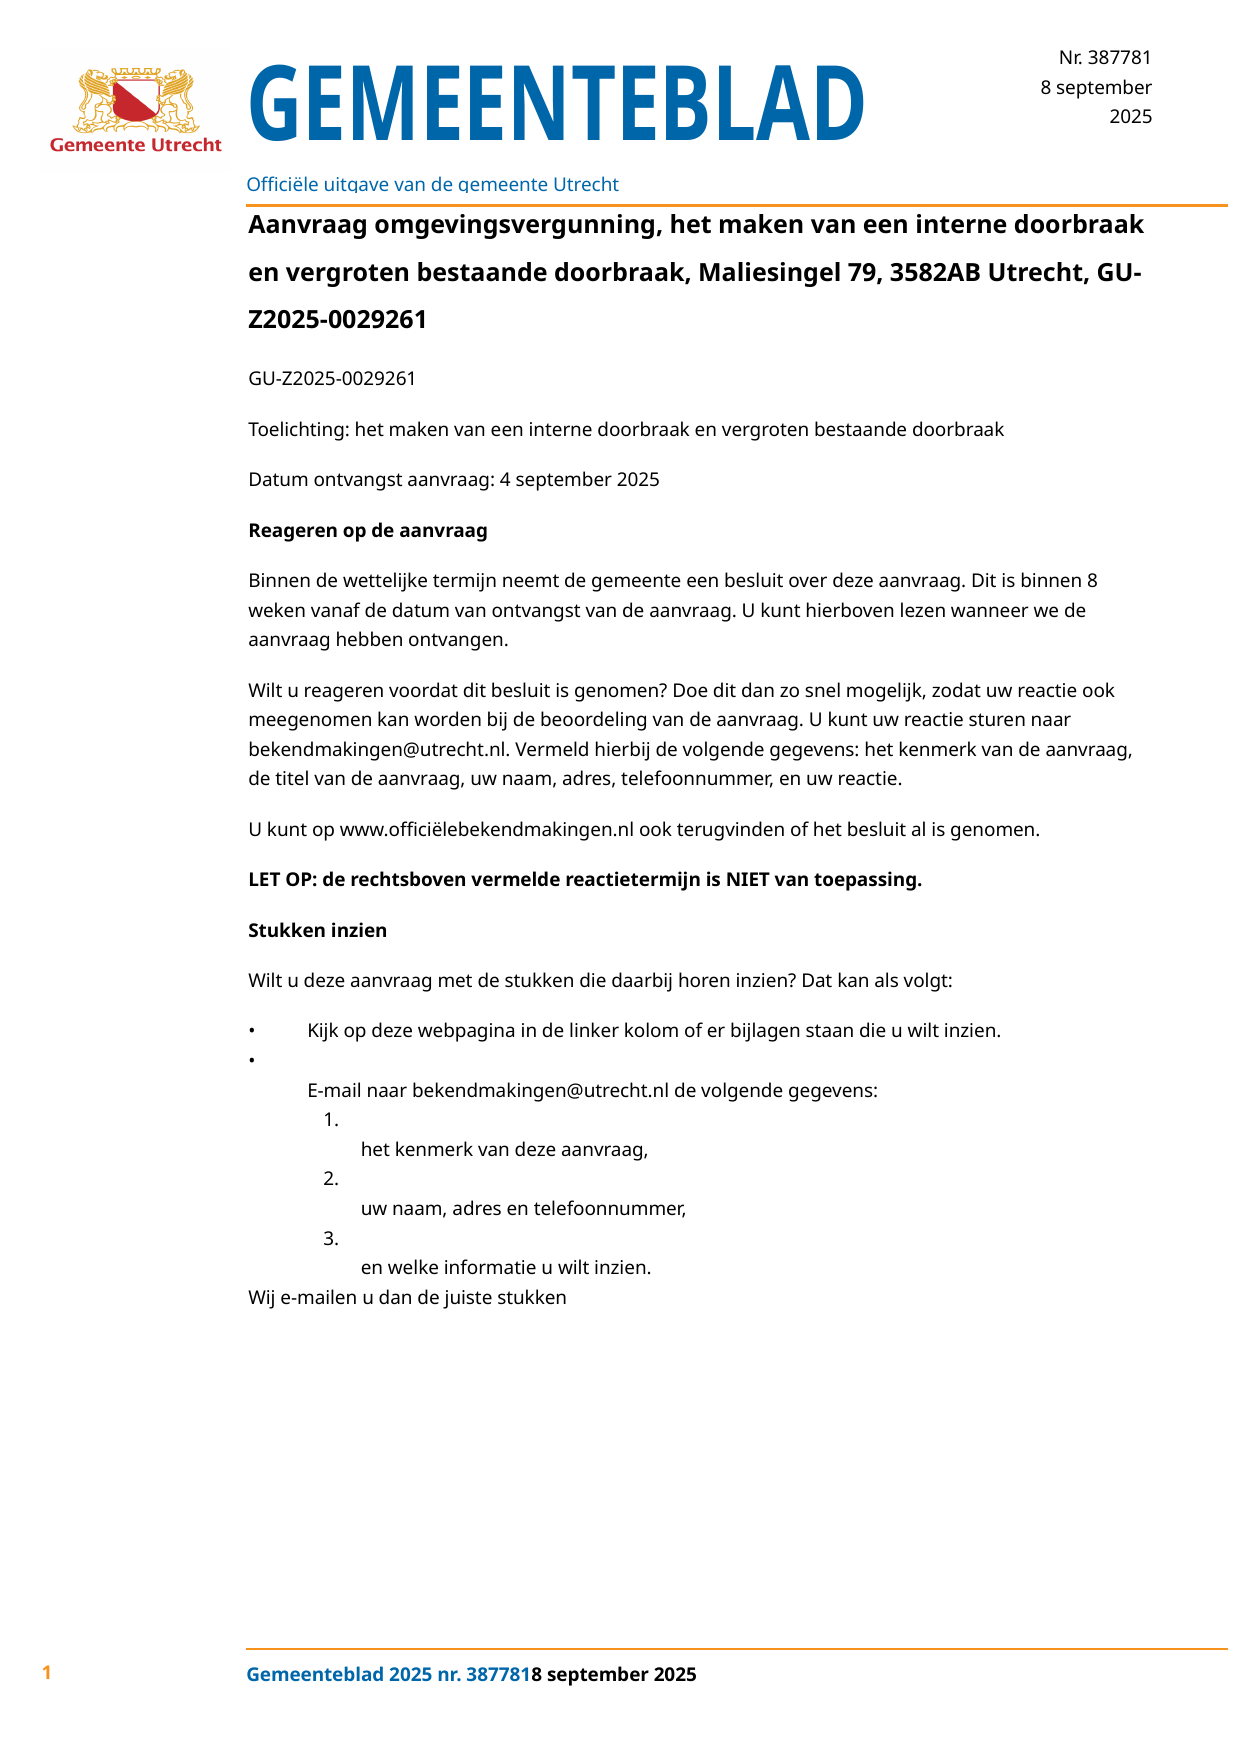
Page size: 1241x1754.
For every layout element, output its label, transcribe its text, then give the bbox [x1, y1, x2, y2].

picture [41, 47, 231, 172]
text LET OP: de rechtsboven vermelde reactietermijn is NIET van toepassing. [248, 866, 1152, 892]
list E-mail naar bekendmakingen@utrecht.nl de volgende gegevens: [248, 1077, 1152, 1102]
text GU-Z2025-0029261 [248, 366, 1152, 391]
text Wilt u deze aanvraag met de stukken die daarbij horen inzien? Dat kan als volgt: [248, 967, 1152, 993]
text Binnen de wettelijke termijn neemt de gemeente een besluit over deze aanvraag. Dit is binnen 8 weken vanaf de datum van ontvangst van de aanvraag. U kunt hierboven lezen wanneer we de aanvraag hebben ontvangen. [248, 567, 1152, 652]
list uw naam, adres en telefoonnummer, [323, 1195, 1152, 1221]
text Toelichting: het maken van een interne doorbraak en vergroten bestaande doorbraak [248, 416, 1152, 442]
text Aanvraag omgevingsvergunning, het maken van een interne doorbraak en vergroten bestaande doorbraak, Maliesingel 79, 3582AB Utrecht, GU-Z2025-0029261 [248, 207, 1152, 336]
text Wilt u reageren voordat dit besluit is genomen? Doe dit dan zo snel mogelijk, zodat uw reactie ook meegenomen kan worden bij de beoordeling van de aanvraag. U kunt uw reactie sturen naar bekendmakingen@utrecht.nl. Vermeld hierbij de volgende gegevens: het kenmerk van de aanvraag, de titel van de aanvraag, uw naam, adres, telefoonnummer, en uw reactie. [248, 677, 1152, 791]
text Datum ontvangst aanvraag: 4 september 2025 [248, 466, 1152, 492]
text Stukken inzien [248, 917, 1152, 942]
list en welke informatie u wilt inzien. [323, 1254, 1152, 1280]
list het kenmerk van deze aanvraag, [323, 1136, 1152, 1162]
text Reageren op de aanvraag [248, 517, 1152, 542]
list Kijk op deze webpagina in de linker kolom of er bijlagen staan die u wilt inzien. [248, 1018, 1152, 1043]
text Wij e-mailen u dan de juiste stukken [248, 1284, 1152, 1309]
text U kunt op www.officiëlebekendmakingen.nl ook terugvinden of het besluit al is genomen. [248, 816, 1152, 842]
